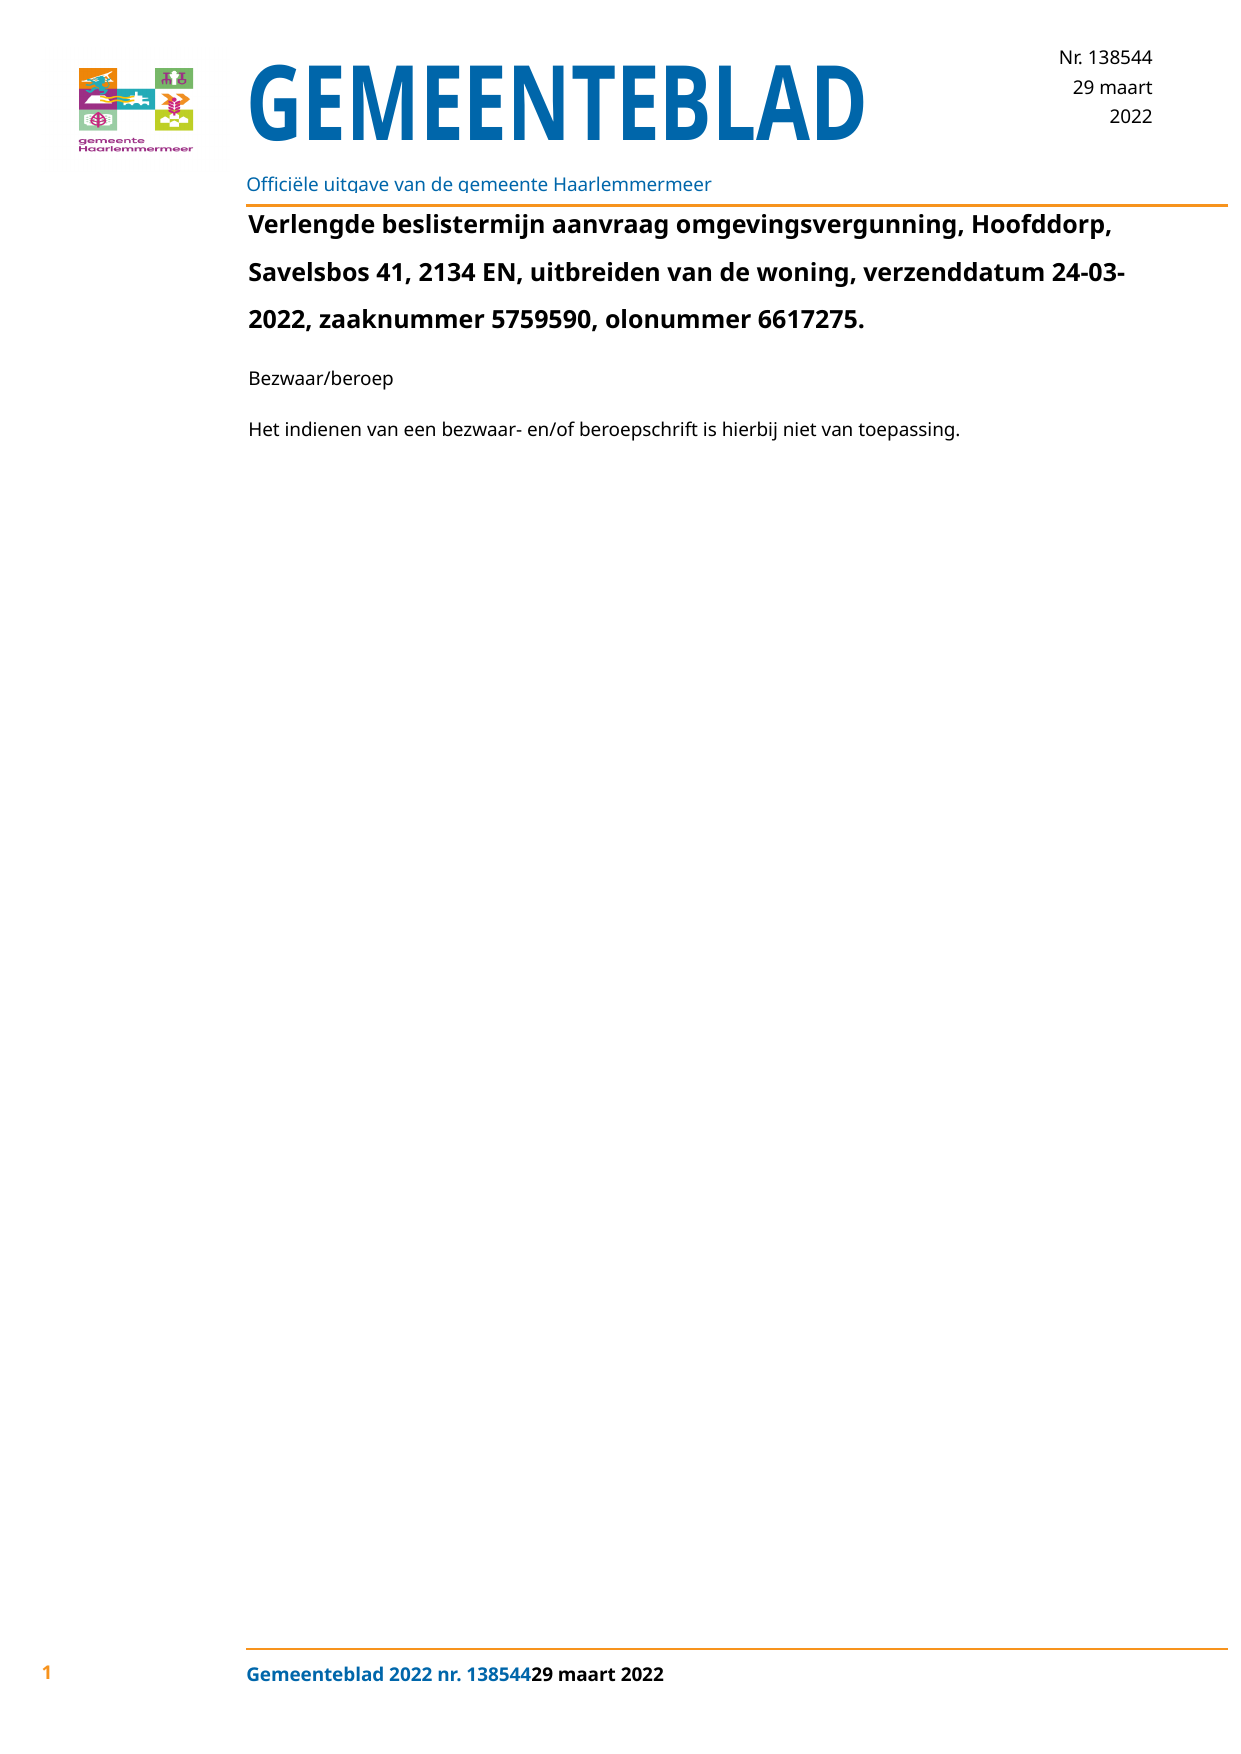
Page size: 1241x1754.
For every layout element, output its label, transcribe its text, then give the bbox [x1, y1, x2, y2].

text Bezwaar/beroep [248, 366, 1152, 391]
picture [41, 47, 231, 172]
text Verlengde beslistermijn aanvraag omgevingsvergunning, Hoofddorp, Savelsbos 41, 2134 EN, uitbreiden van de woning, verzenddatum 24-03-2022, zaaknummer 5759590, olonummer 6617275. [248, 207, 1152, 336]
text Het indienen van een bezwaar- en/of beroepschrift is hierbij niet van toepassing. [248, 416, 1152, 442]
